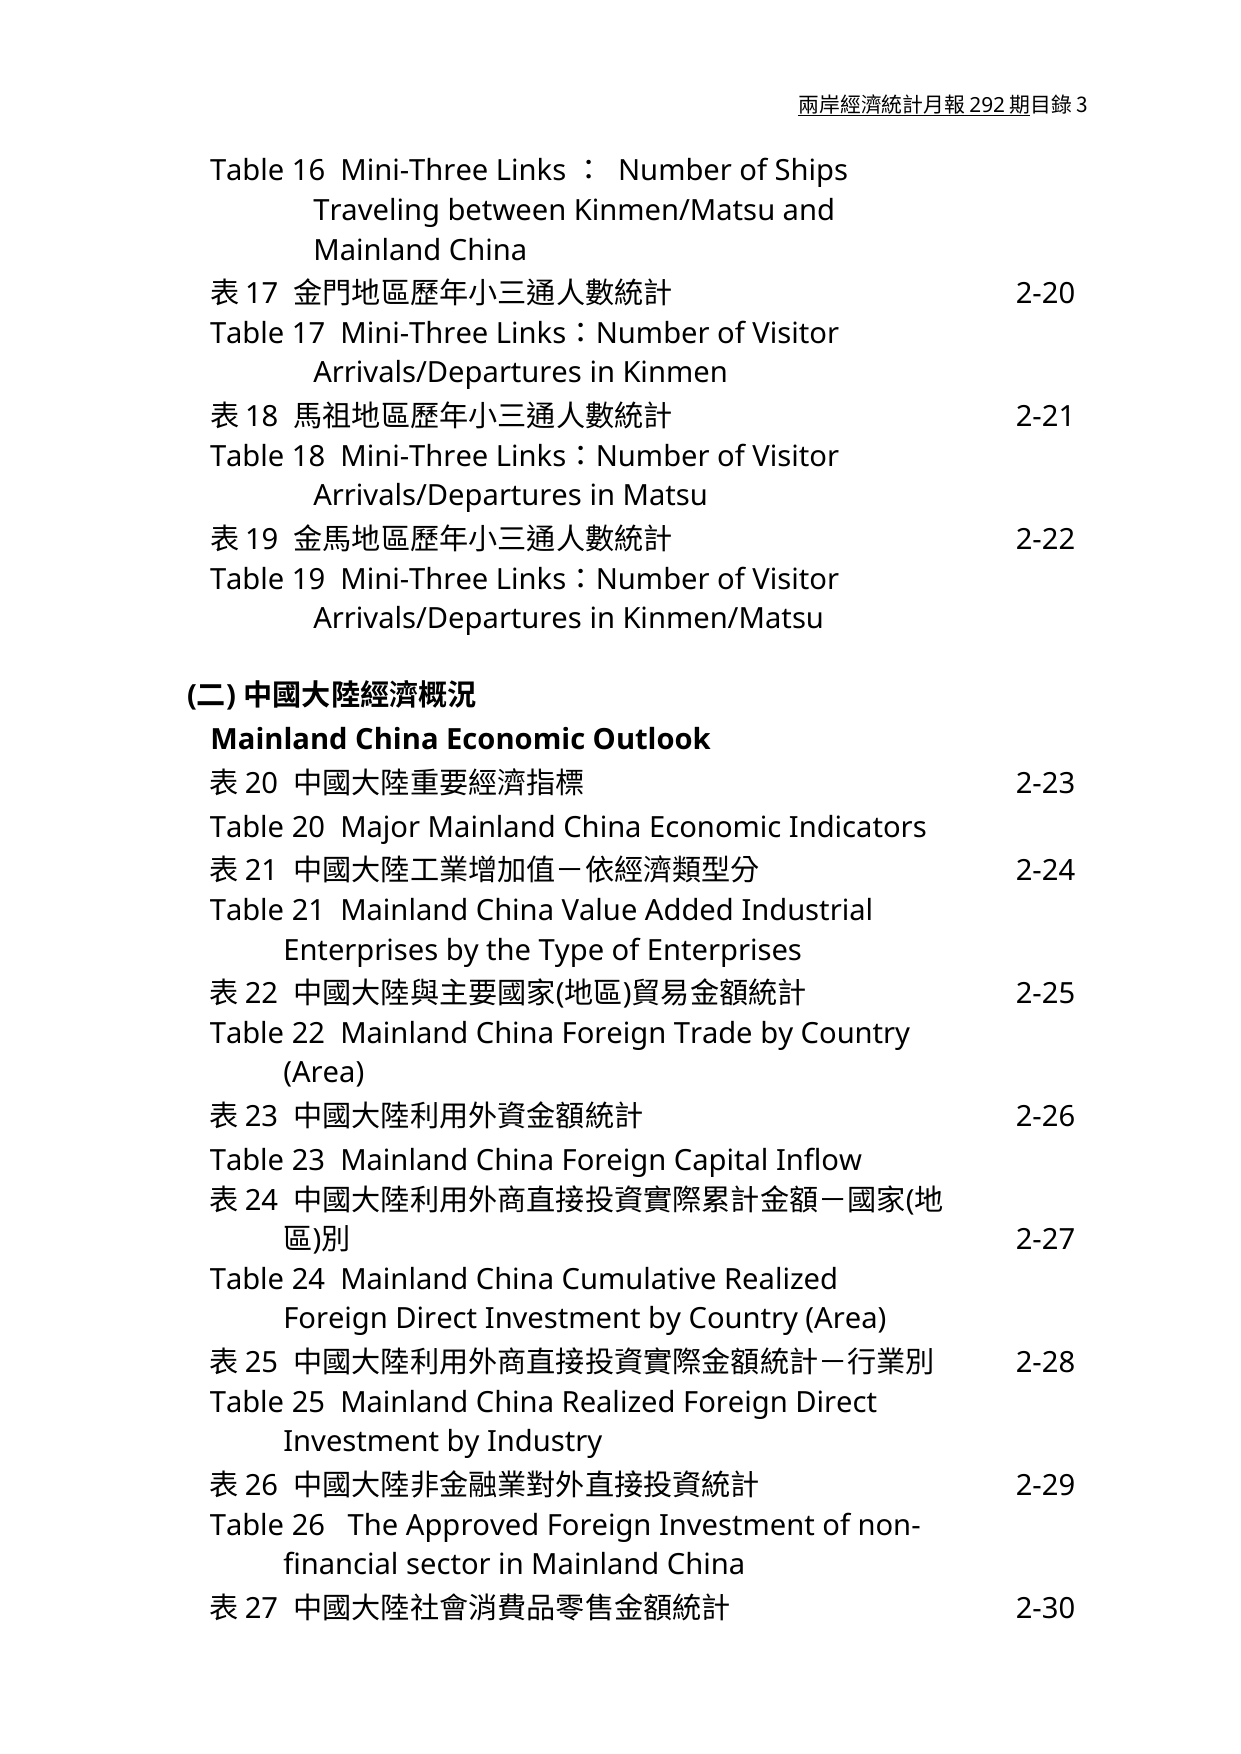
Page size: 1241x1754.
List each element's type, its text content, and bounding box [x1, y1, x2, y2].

table_cell [1111, 1091, 1238, 1134]
table_cell [1111, 1258, 1238, 1337]
table_cell [948, 149, 1013, 268]
table_cell Table 19 Mini-Three Links：Number of Visitor Arrivals/Departures in Kinmen/Matsu [180, 558, 948, 637]
table_cell 2-22 [1013, 514, 1111, 557]
table_cell 2-26 [1013, 1091, 1111, 1134]
table_cell Table 26 The Approved Foreign Investment of non-financial sector in Mainland China [180, 1503, 948, 1582]
table_cell Table 20 Major Mainland China Economic Indicators [180, 801, 948, 845]
table_cell [1013, 1135, 1111, 1178]
table_cell [1111, 1380, 1238, 1459]
table_cell 表25 中國大陸利用外商直接投資實際金額統計－行業別 [180, 1337, 948, 1380]
table_cell (二) 中國大陸經濟概況 [180, 637, 948, 714]
table_cell 表26 中國大陸非金融業對外直接投資統計 [180, 1460, 948, 1503]
table_cell [1111, 558, 1238, 637]
table_cell [1111, 1135, 1238, 1178]
table_cell [948, 714, 1013, 757]
table_cell [948, 1583, 1013, 1626]
table_cell 表21 中國大陸工業增加值－依經濟類型分 [180, 845, 948, 889]
table_cell 2-24 [1013, 845, 1111, 889]
table_cell Table 23 Mainland China Foreign Capital Inflow [180, 1135, 948, 1178]
table_cell 表27 中國大陸社會消費品零售金額統計 [180, 1583, 948, 1626]
table_cell [948, 968, 1013, 1012]
table_cell [1111, 1503, 1238, 1582]
table_cell [948, 889, 1013, 968]
table_cell [1013, 637, 1111, 714]
table_cell [948, 268, 1013, 312]
table_cell [1013, 714, 1111, 757]
table_cell 表23 中國大陸利用外資金額統計 [180, 1091, 948, 1134]
table_cell Mainland China Economic Outlook [180, 714, 948, 757]
table_cell Table 21 Mainland China Value Added Industrial Enterprises by the Type of Enterprises [180, 889, 948, 968]
table_cell [948, 1178, 1013, 1257]
table_cell [948, 801, 1013, 845]
table_cell [1013, 558, 1111, 637]
table_cell 表18 馬祖地區歷年小三通人數統計 [180, 391, 948, 434]
table_cell 2-27 [1013, 1178, 1111, 1257]
table_cell [948, 1503, 1013, 1582]
table_cell [948, 1135, 1013, 1178]
table_cell Table 16 Mini-Three Links ： Number of Ships Traveling between Kinmen/Matsu and Mainland China [180, 149, 948, 268]
table_cell [1111, 391, 1238, 434]
table_cell [1013, 1258, 1111, 1337]
table_cell Table 24 Mainland China Cumulative Realized Foreign Direct Investment by Country (Area) [180, 1258, 948, 1337]
table_cell 表24 中國大陸利用外商直接投資實際累計金額－國家(地區)別 [180, 1178, 948, 1257]
table_cell [1013, 1503, 1111, 1582]
table_cell [1111, 637, 1238, 714]
table_cell 2-25 [1013, 968, 1111, 1012]
table_cell [948, 845, 1013, 889]
table_cell Table 25 Mainland China Realized Foreign Direct Investment by Industry [180, 1380, 948, 1459]
table_cell 表17 金門地區歷年小三通人數統計 [180, 268, 948, 312]
table_cell [1013, 1380, 1111, 1459]
table_cell [1111, 1460, 1238, 1503]
table_cell [948, 1258, 1013, 1337]
table_cell [948, 1460, 1013, 1503]
table_cell [1013, 312, 1111, 391]
table_cell [1111, 801, 1238, 845]
table_cell [1111, 149, 1238, 268]
table_cell [948, 391, 1013, 434]
table_cell [948, 558, 1013, 637]
table_cell 表20 中國大陸重要經濟指標 [180, 758, 948, 801]
table_cell 表22 中國大陸與主要國家(地區)貿易金額統計 [180, 968, 948, 1012]
table_cell [1111, 1012, 1238, 1091]
table_cell [1111, 968, 1238, 1012]
table_cell [1111, 268, 1238, 312]
table_cell [1111, 514, 1238, 557]
table_cell [1111, 1583, 1238, 1626]
table_cell [948, 1091, 1013, 1134]
table_cell [948, 758, 1013, 801]
table_cell [948, 312, 1013, 391]
table_cell [1111, 845, 1238, 889]
table_cell [1111, 312, 1238, 391]
table_cell 表19 金馬地區歷年小三通人數統計 [180, 514, 948, 557]
table_cell 2-28 [1013, 1337, 1111, 1380]
table_cell [1111, 435, 1238, 514]
table_cell [948, 637, 1013, 714]
table_cell Table 18 Mini-Three Links：Number of Visitor Arrivals/Departures in Matsu [180, 435, 948, 514]
table_cell [1111, 714, 1238, 757]
table_cell 2-21 [1013, 391, 1111, 434]
table_cell [1111, 1337, 1238, 1380]
table_cell [1111, 889, 1238, 968]
table_cell [1013, 889, 1111, 968]
table_cell [948, 514, 1013, 557]
table_cell [1013, 801, 1111, 845]
table_cell 2-20 [1013, 268, 1111, 312]
table_cell [1013, 435, 1111, 514]
table_cell [1013, 1012, 1111, 1091]
table_cell 2-30 [1013, 1583, 1111, 1626]
table_cell [948, 1337, 1013, 1380]
table_cell 2-29 [1013, 1460, 1111, 1503]
table_cell [948, 1012, 1013, 1091]
table_cell [948, 435, 1013, 514]
table_cell Table 22 Mainland China Foreign Trade by Country (Area) [180, 1012, 948, 1091]
table_cell [1111, 758, 1238, 801]
table_cell [1111, 1178, 1238, 1257]
table_cell 2-23 [1013, 758, 1111, 801]
table_cell [948, 1380, 1013, 1459]
table_cell [1013, 149, 1111, 268]
table_cell Table 17 Mini-Three Links：Number of Visitor Arrivals/Departures in Kinmen [180, 312, 948, 391]
